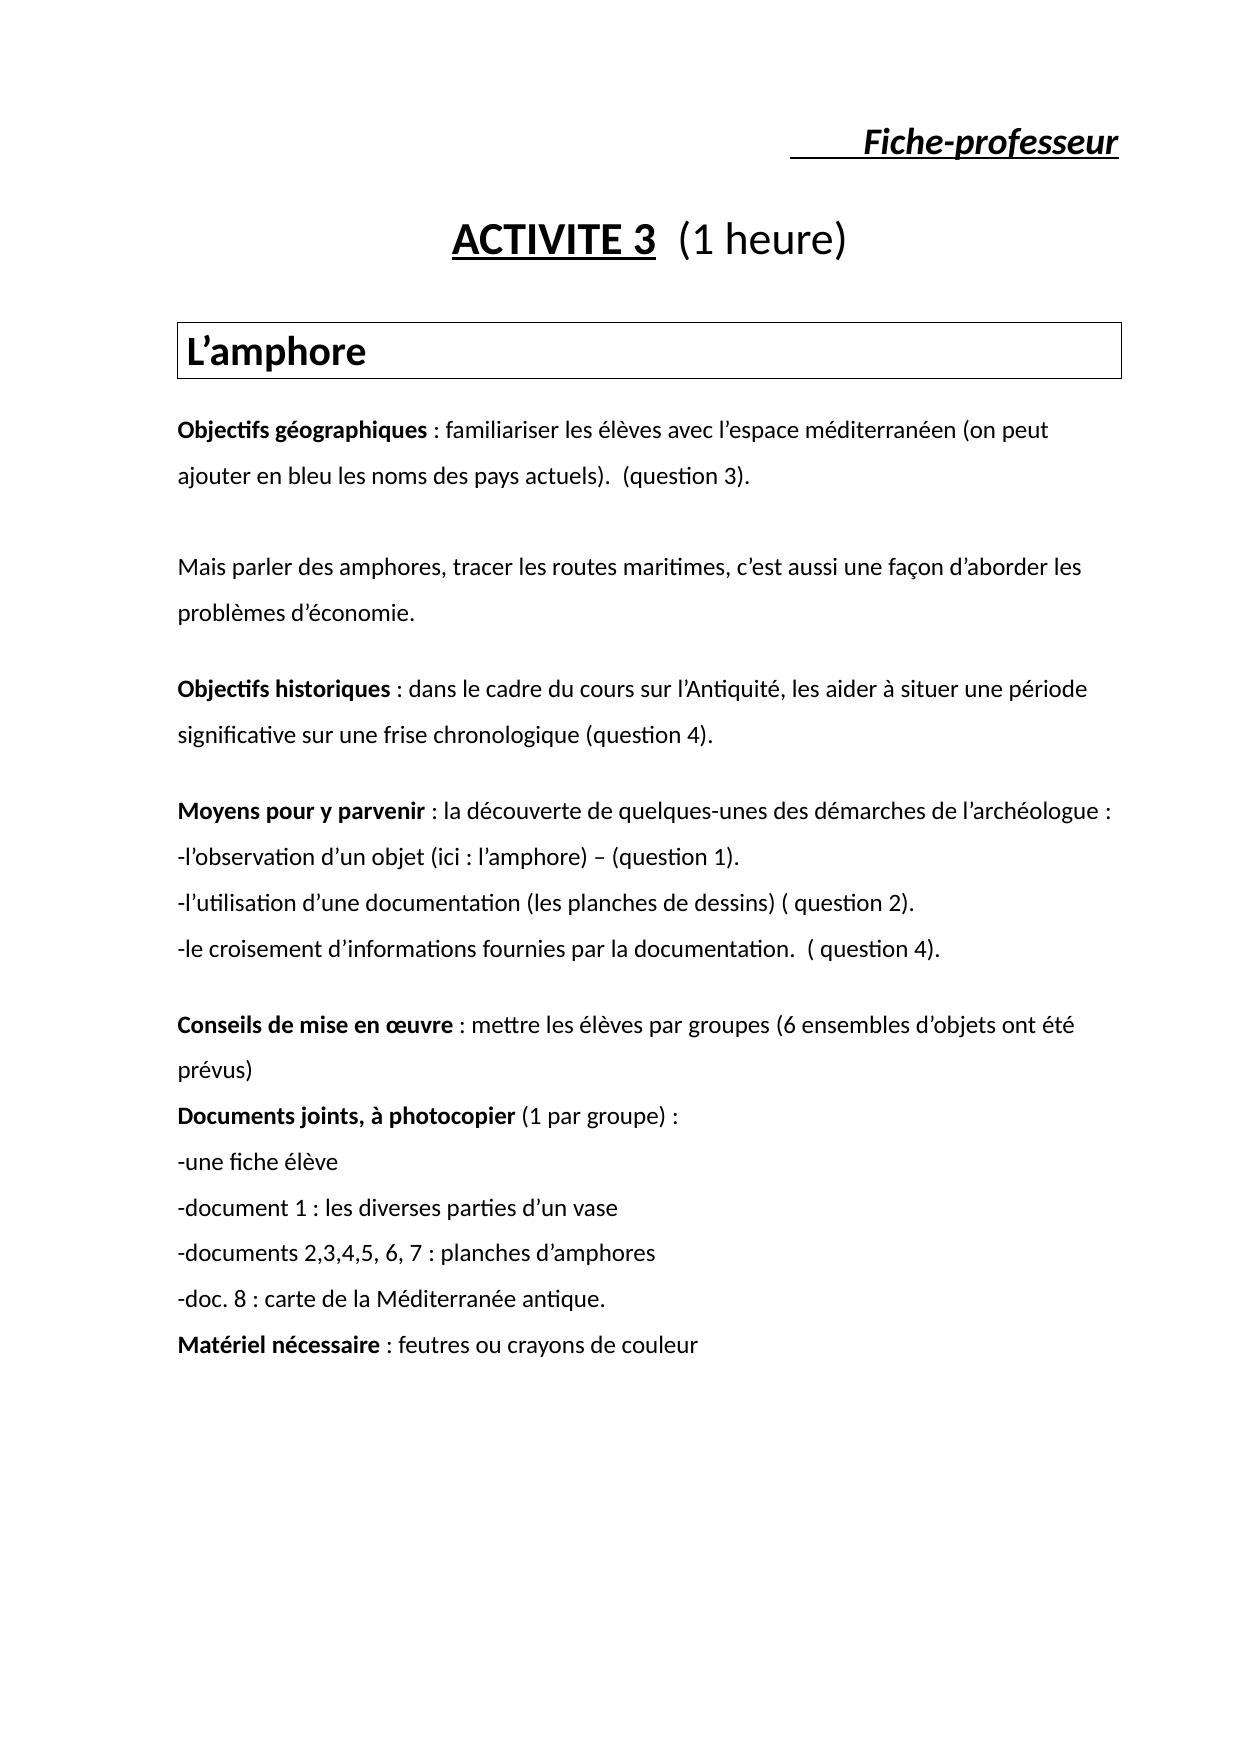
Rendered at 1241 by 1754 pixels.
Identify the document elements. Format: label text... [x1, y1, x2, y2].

text -doc. 8 : carte de la Méditerranée antique. [177, 1283, 1122, 1314]
text Documents joints, à photocopier (1 par groupe) : [177, 1100, 1122, 1131]
text Mais parler des amphores, tracer les routes maritimes, c’est aussi une façon d’aborder les problèmes d’économie. [177, 552, 1122, 628]
text L’amphore [178, 323, 1121, 378]
text -le croisement d’informations fournies par la documentation. ( question 4). [177, 933, 1122, 963]
text -documents 2,3,4,5, 6, 7 : planches d’amphores [177, 1238, 1122, 1268]
text Objectifs géographiques : familiariser les élèves avec l’espace méditerranéen (on peut ajouter en bleu les noms des pays actuels). (question 3). [177, 414, 1122, 491]
text Objectifs historiques : dans le cadre du cours sur l’Antiquité, les aider à situer une période significative sur une frise chronologique (question 4). [177, 673, 1122, 750]
text Matériel nécessaire : feutres ou crayons de couleur [177, 1329, 1122, 1359]
text -l’observation d’un objet (ici : l’amphore) – (question 1). [177, 841, 1122, 872]
text -l’utilisation d’une documentation (les planches de dessins) ( question 2). [177, 887, 1122, 917]
text Fiche-professeur [177, 118, 1122, 164]
text -une fiche élève [177, 1146, 1122, 1177]
text ACTIVITE 3 (1 heure) [177, 210, 1122, 266]
text Moyens pour y parvenir : la découverte de quelques-unes des démarches de l’archéologue : [177, 796, 1122, 826]
text Conseils de mise en œuvre : mettre les élèves par groupes (6 ensembles d’objets ont été prévus) [177, 1009, 1122, 1085]
text -document 1 : les diverses parties d’un vase [177, 1192, 1122, 1222]
